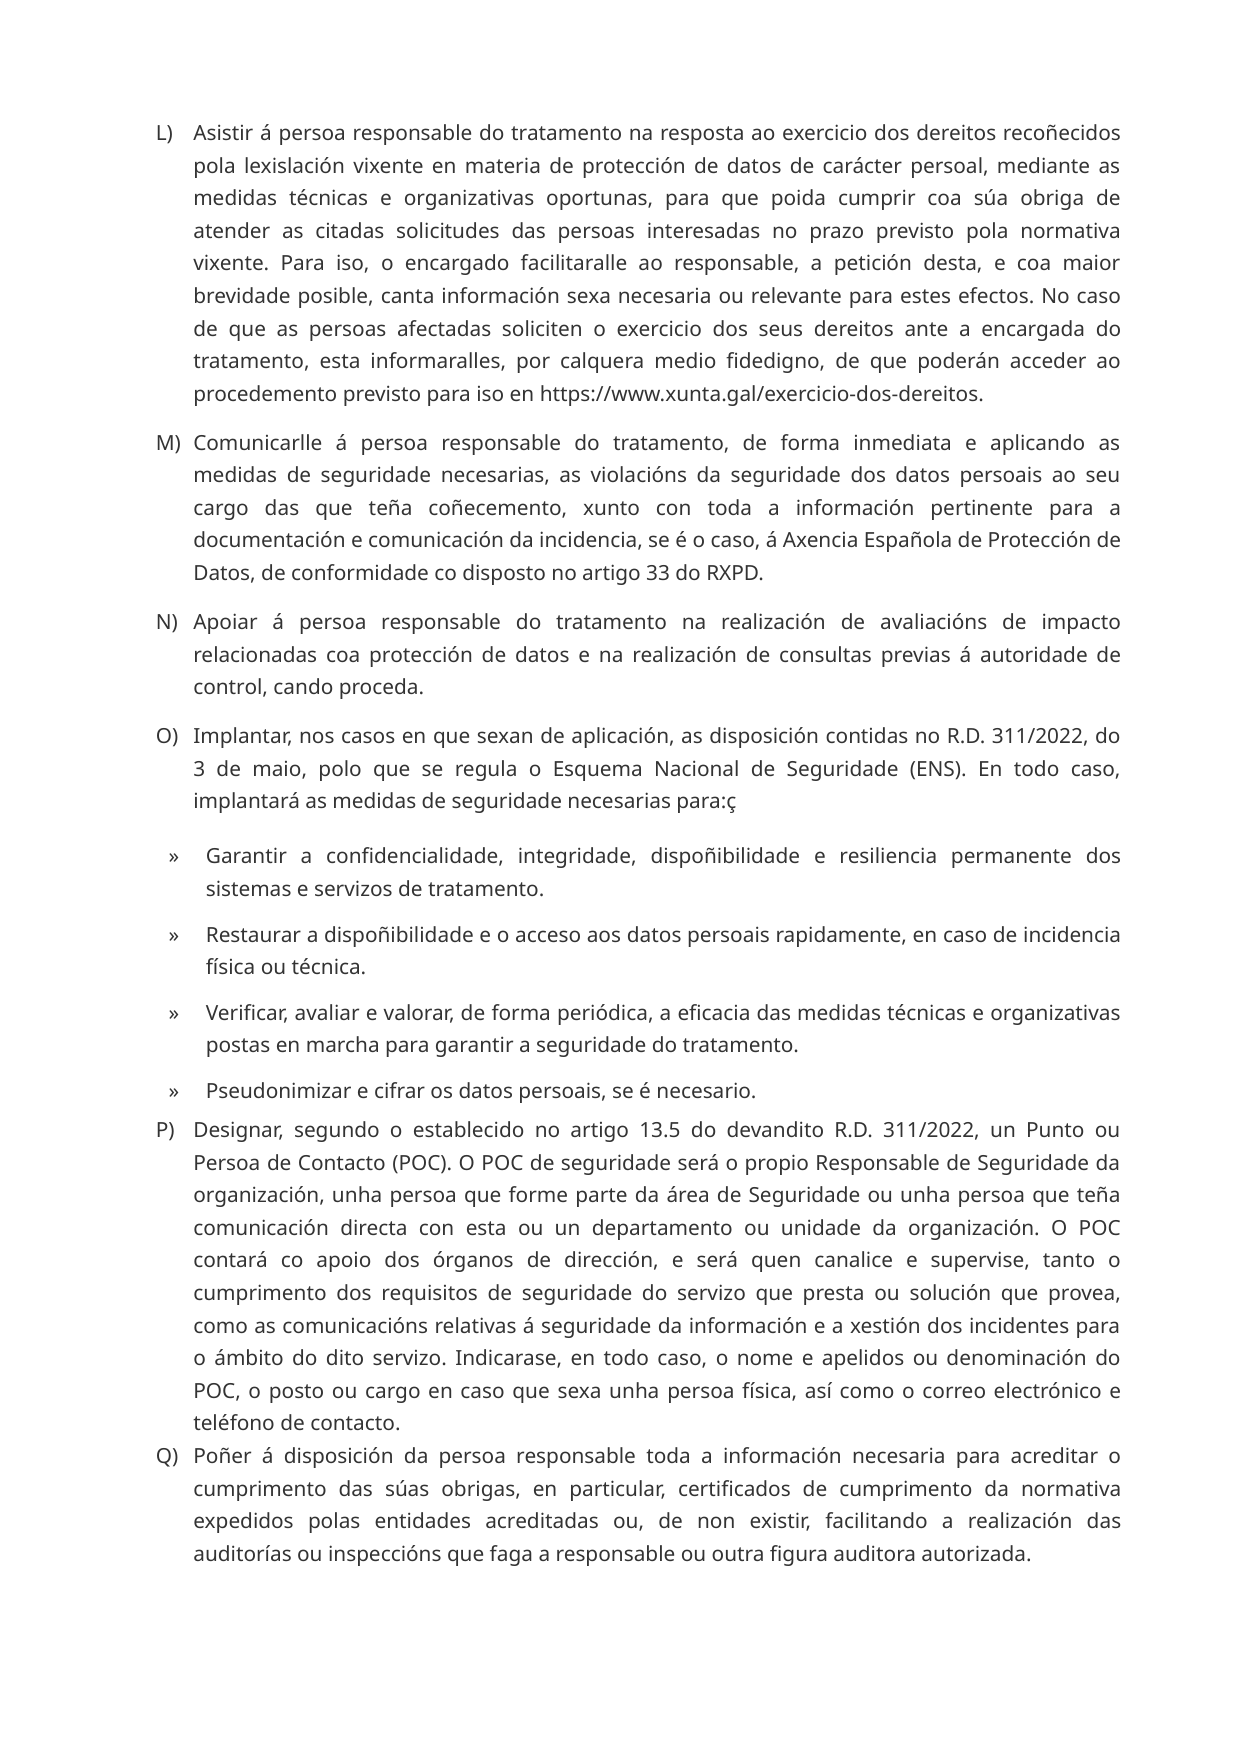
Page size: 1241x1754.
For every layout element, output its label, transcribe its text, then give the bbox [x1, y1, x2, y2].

list Verificar, avaliar e valorar, de forma periódica, a eficacia das medidas técnicas e organizativas postas en marcha para garantir a seguridade do tratamento. [168, 998, 1122, 1059]
list Poñer á disposición da persoa responsable toda a información necesaria para acreditar o cumprimento das súas obrigas, en particular, certificados de cumprimento da normativa expedidos polas entidades acreditadas ou, de non existir, facilitando a realización das auditorías ou inspeccións que faga a responsable ou outra figura auditora autorizada. [156, 1441, 1122, 1567]
list Apoiar á persoa responsable do tratamento na realización de avaliacións de impacto relacionadas coa protección de datos e na realización de consultas previas á autoridade de control, cando proceda. [156, 607, 1122, 701]
list Pseudonimizar e cifrar os datos persoais, se é necesario. [168, 1076, 1122, 1104]
list Garantir a confidencialidade, integridade, dispoñibilidade e resiliencia permanente dos sistemas e servizos de tratamento. [168, 842, 1122, 903]
list Asistir á persoa responsable do tratamento na resposta ao exercicio dos dereitos recoñecidos pola lexislación vixente en materia de protección de datos de carácter persoal, mediante as medidas técnicas e organizativas oportunas, para que poida cumprir coa súa obriga de atender as citadas solicitudes das persoas interesadas no prazo previsto pola normativa vixente. Para iso, o encargado facilitaralle ao responsable, a petición desta, e coa maior brevidade posible, canta información sexa necesaria ou relevante para estes efectos. No caso de que as persoas afectadas soliciten o exercicio dos seus dereitos ante a encargada do tratamento, esta informaralles, por calquera medio fidedigno, de que poderán acceder ao procedemento previsto para iso en https://www.xunta.gal/exercicio-dos-dereitos. [156, 118, 1122, 407]
list Comunicarlle á persoa responsable do tratamento, de forma inmediata e aplicando as medidas de seguridade necesarias, as violacións da seguridade dos datos persoais ao seu cargo das que teña coñecemento, xunto con toda a información pertinente para a documentación e comunicación da incidencia, se é o caso, á Axencia Española de Protección de Datos, de conformidade co disposto no artigo 33 do RXPD. [156, 428, 1122, 587]
list Restaurar a dispoñibilidade e o acceso aos datos persoais rapidamente, en caso de incidencia física ou técnica. [168, 920, 1122, 981]
list Implantar, nos casos en que sexan de aplicación, as disposición contidas no R.D. 311/2022, do 3 de maio, polo que se regula o Esquema Nacional de Seguridade (ENS). En todo caso, implantará as medidas de seguridade necesarias para:ç [156, 721, 1122, 815]
list Designar, segundo o establecido no artigo 13.5 do devandito R.D. 311/2022, un Punto ou Persoa de Contacto (POC). O POC de seguridade será o propio Responsable de Seguridade da organización, unha persoa que forme parte da área de Seguridade ou unha persoa que teña comunicación directa con esta ou un departamento ou unidade da organización. O POC contará co apoio dos órganos de dirección, e será quen canalice e supervise, tanto o cumprimento dos requisitos de seguridade do servizo que presta ou solución que provea, como as comunicacións relativas á seguridade da información e a xestión dos incidentes para o ámbito do dito servizo. Indicarase, en todo caso, o nome e apelidos ou denominación do POC, o posto ou cargo en caso que sexa unha persoa física, así como o correo electrónico e teléfono de contacto. [156, 1115, 1122, 1437]
